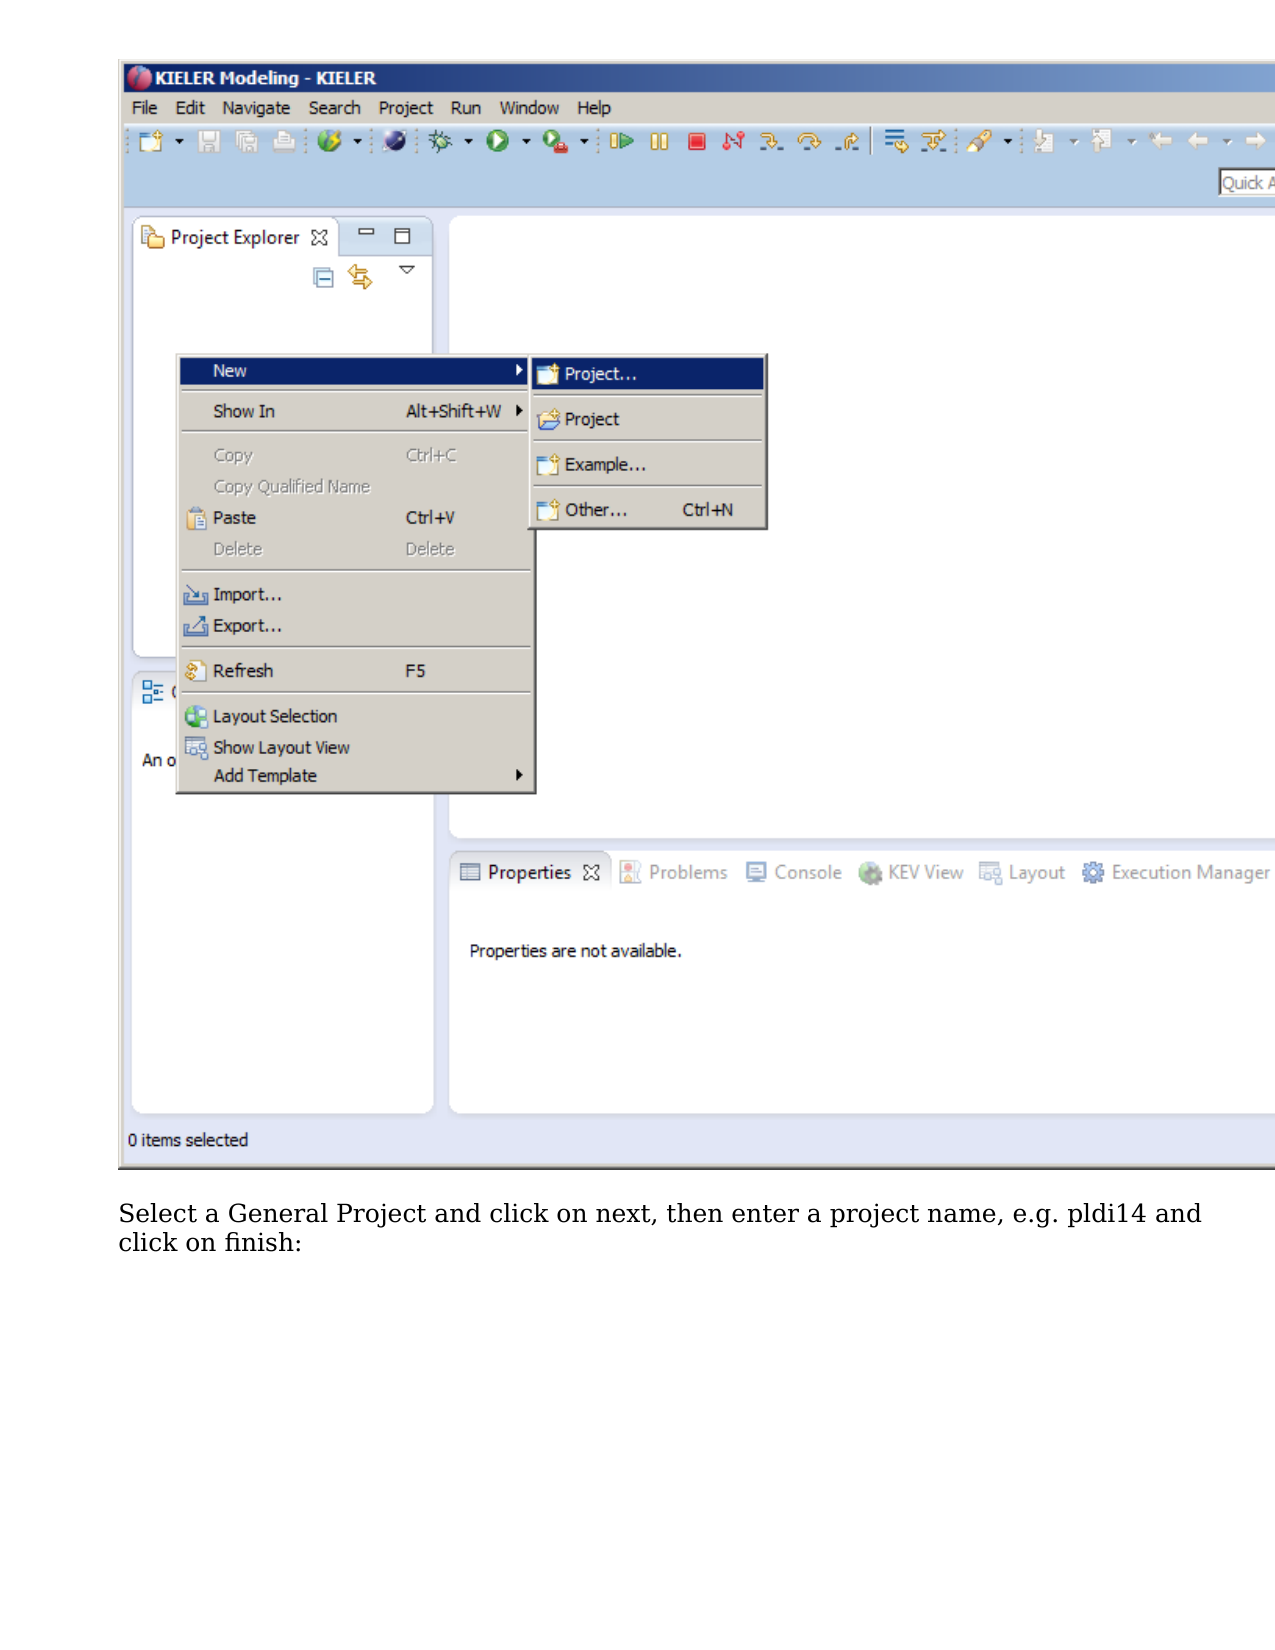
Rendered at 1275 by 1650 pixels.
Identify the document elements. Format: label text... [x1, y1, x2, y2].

picture [118, 59, 1275, 1170]
text Select a General Project and click on next, then enter a project name, e.g. pldi14 and click on finish: [118, 1199, 1216, 1258]
